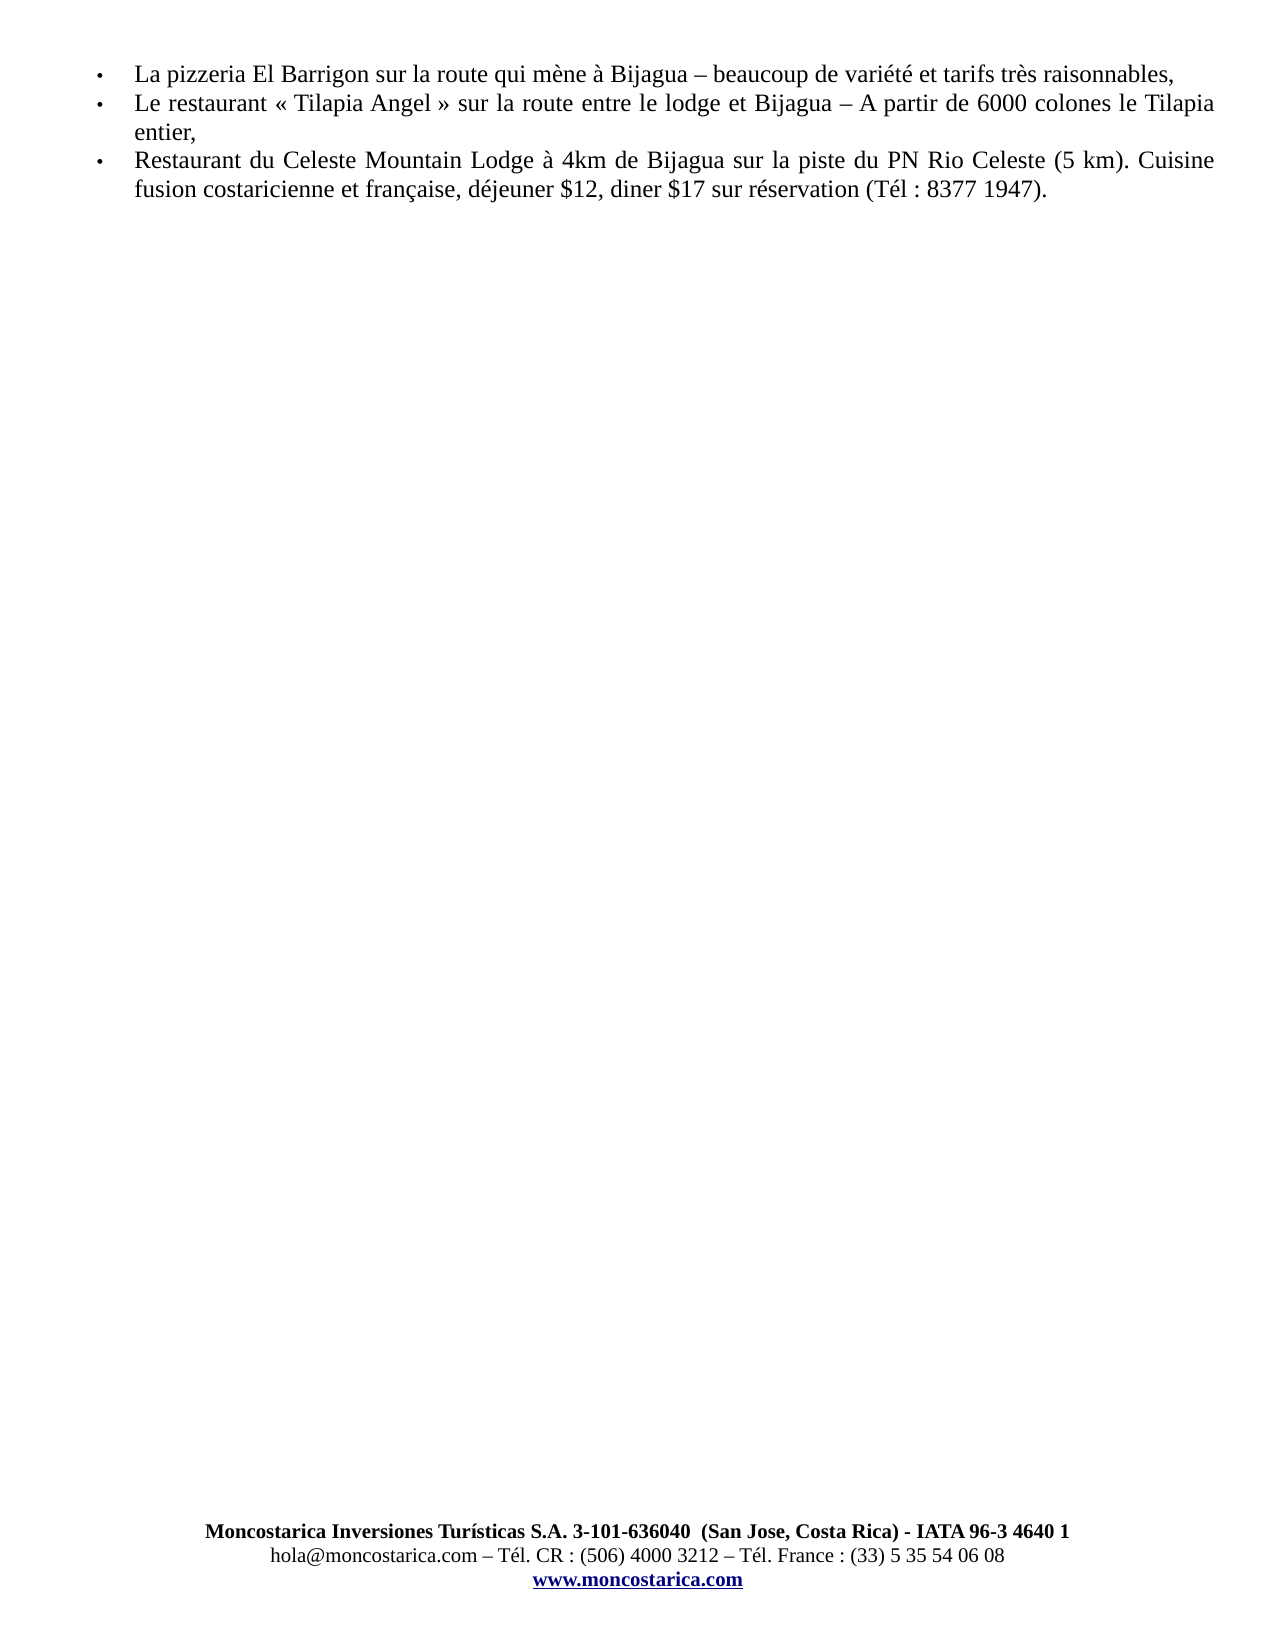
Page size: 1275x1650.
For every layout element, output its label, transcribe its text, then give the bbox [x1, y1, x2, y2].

list Restaurant du Celeste Mountain Lodge à 4km de Bijagua sur la piste du PN Rio Celeste (5 km). Cuisine fusion costaricienne et française, déjeuner $12, diner $17 sur réservation (Tél : 8377 1947). [97, 145, 1216, 203]
list La pizzeria El Barrigon sur la route qui mène à Bijagua – beaucoup de variété et tarifs très raisonnables, [97, 59, 1216, 88]
list Le restaurant « Tilapia Angel » sur la route entre le lodge et Bijagua – A partir de 6000 colones le Tilapia entier, [97, 88, 1216, 145]
